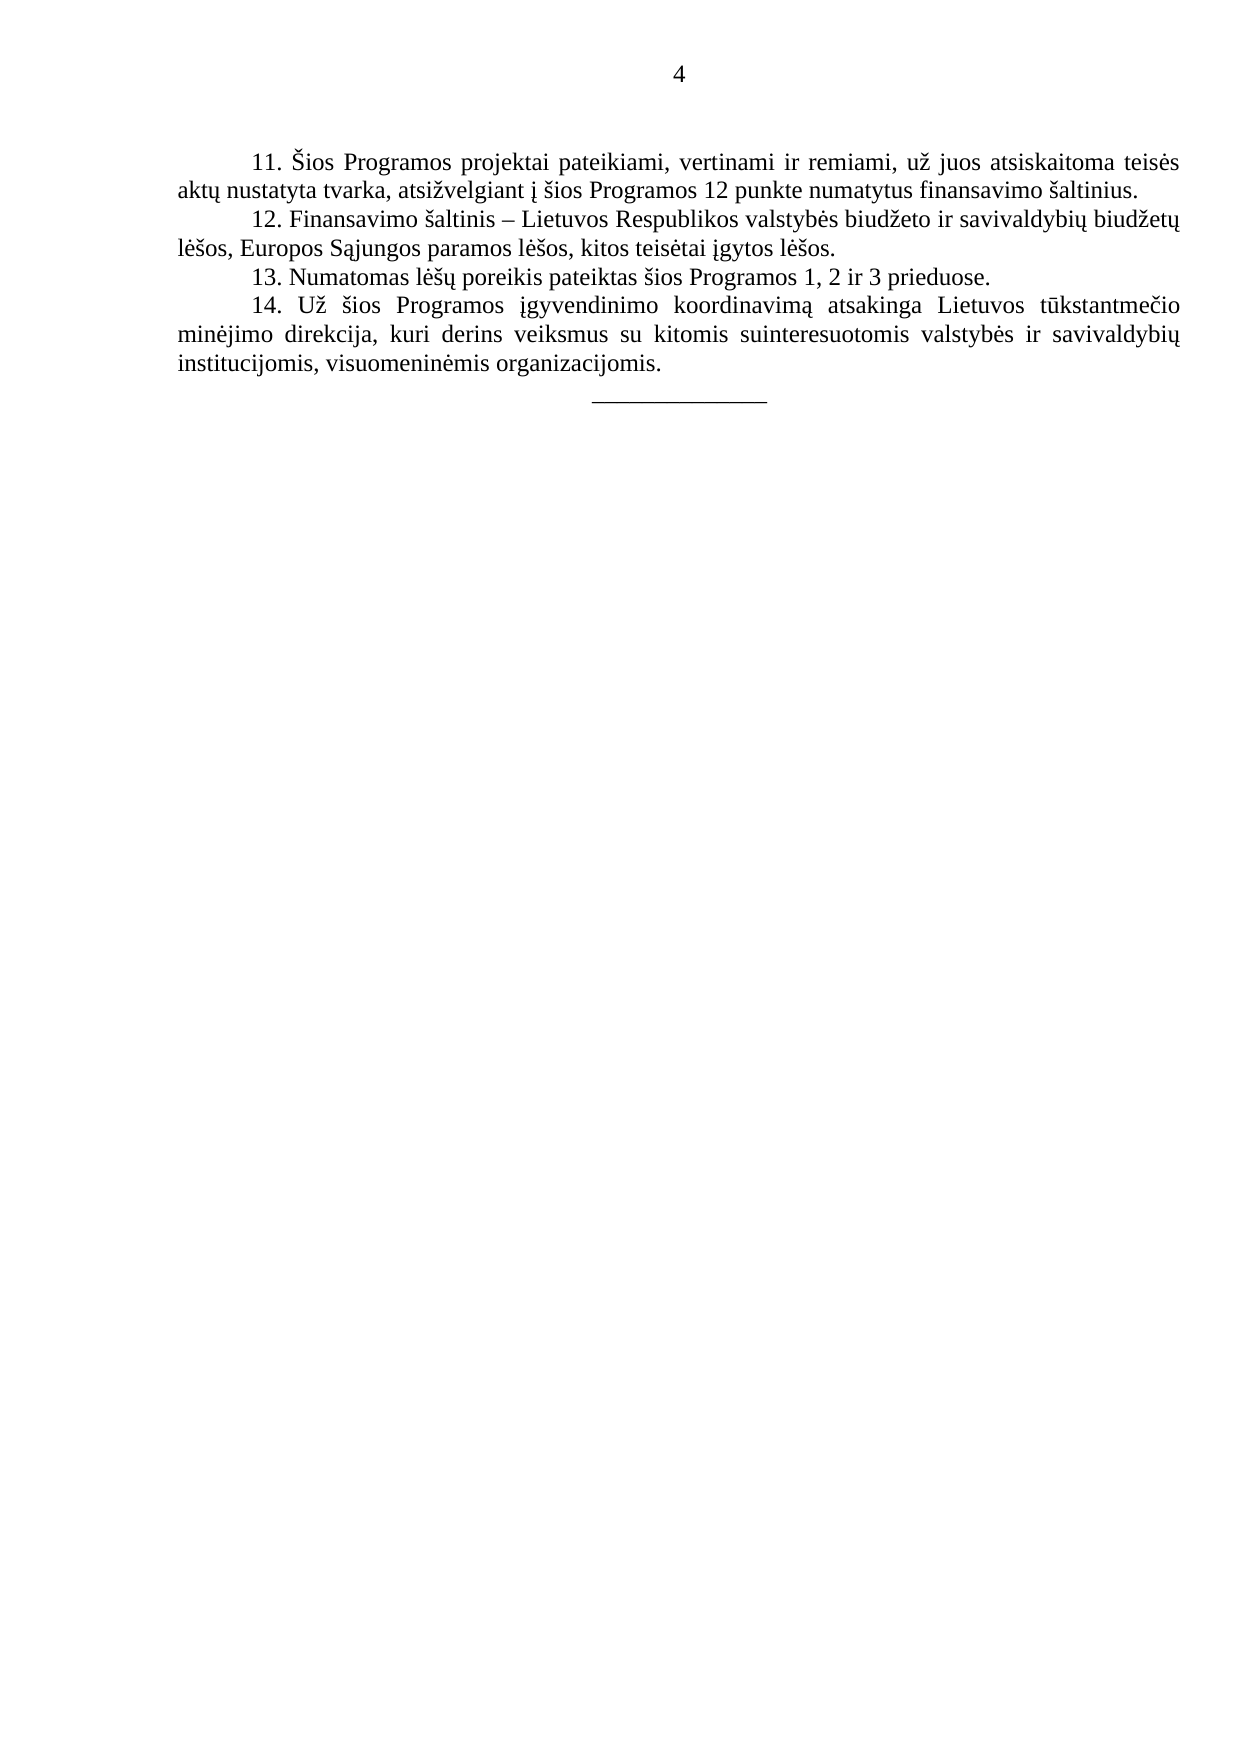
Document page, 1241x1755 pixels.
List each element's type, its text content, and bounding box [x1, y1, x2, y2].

text 12. Finansavimo šaltinis – Lietuvos Respublikos valstybės biudžeto ir savivaldybių biudžetų lėšos, Europos Sąjungos paramos lėšos, kitos teisėtai įgytos lėšos. [177, 204, 1181, 262]
text ______________ [177, 377, 1181, 406]
text 14. Už šios Programos įgyvendinimo koordinavimą atsakinga Lietuvos tūkstantmečio minėjimo direkcija, kuri derins veiksmus su kitomis suinteresuotomis valstybės ir savivaldybių institucijomis, visuomeninėmis organizacijomis. [177, 291, 1181, 377]
text 11. Šios Programos projektai pateikiami, vertinami ir remiami, už juos atsiskaitoma teisės aktų nustatyta tvarka, atsižvelgiant į šios Programos 12 punkte numatytus finansavimo šaltinius. [177, 147, 1181, 204]
text 13. Numatomas lėšų poreikis pateiktas šios Programos 1, 2 ir 3 prieduose. [177, 262, 1181, 291]
